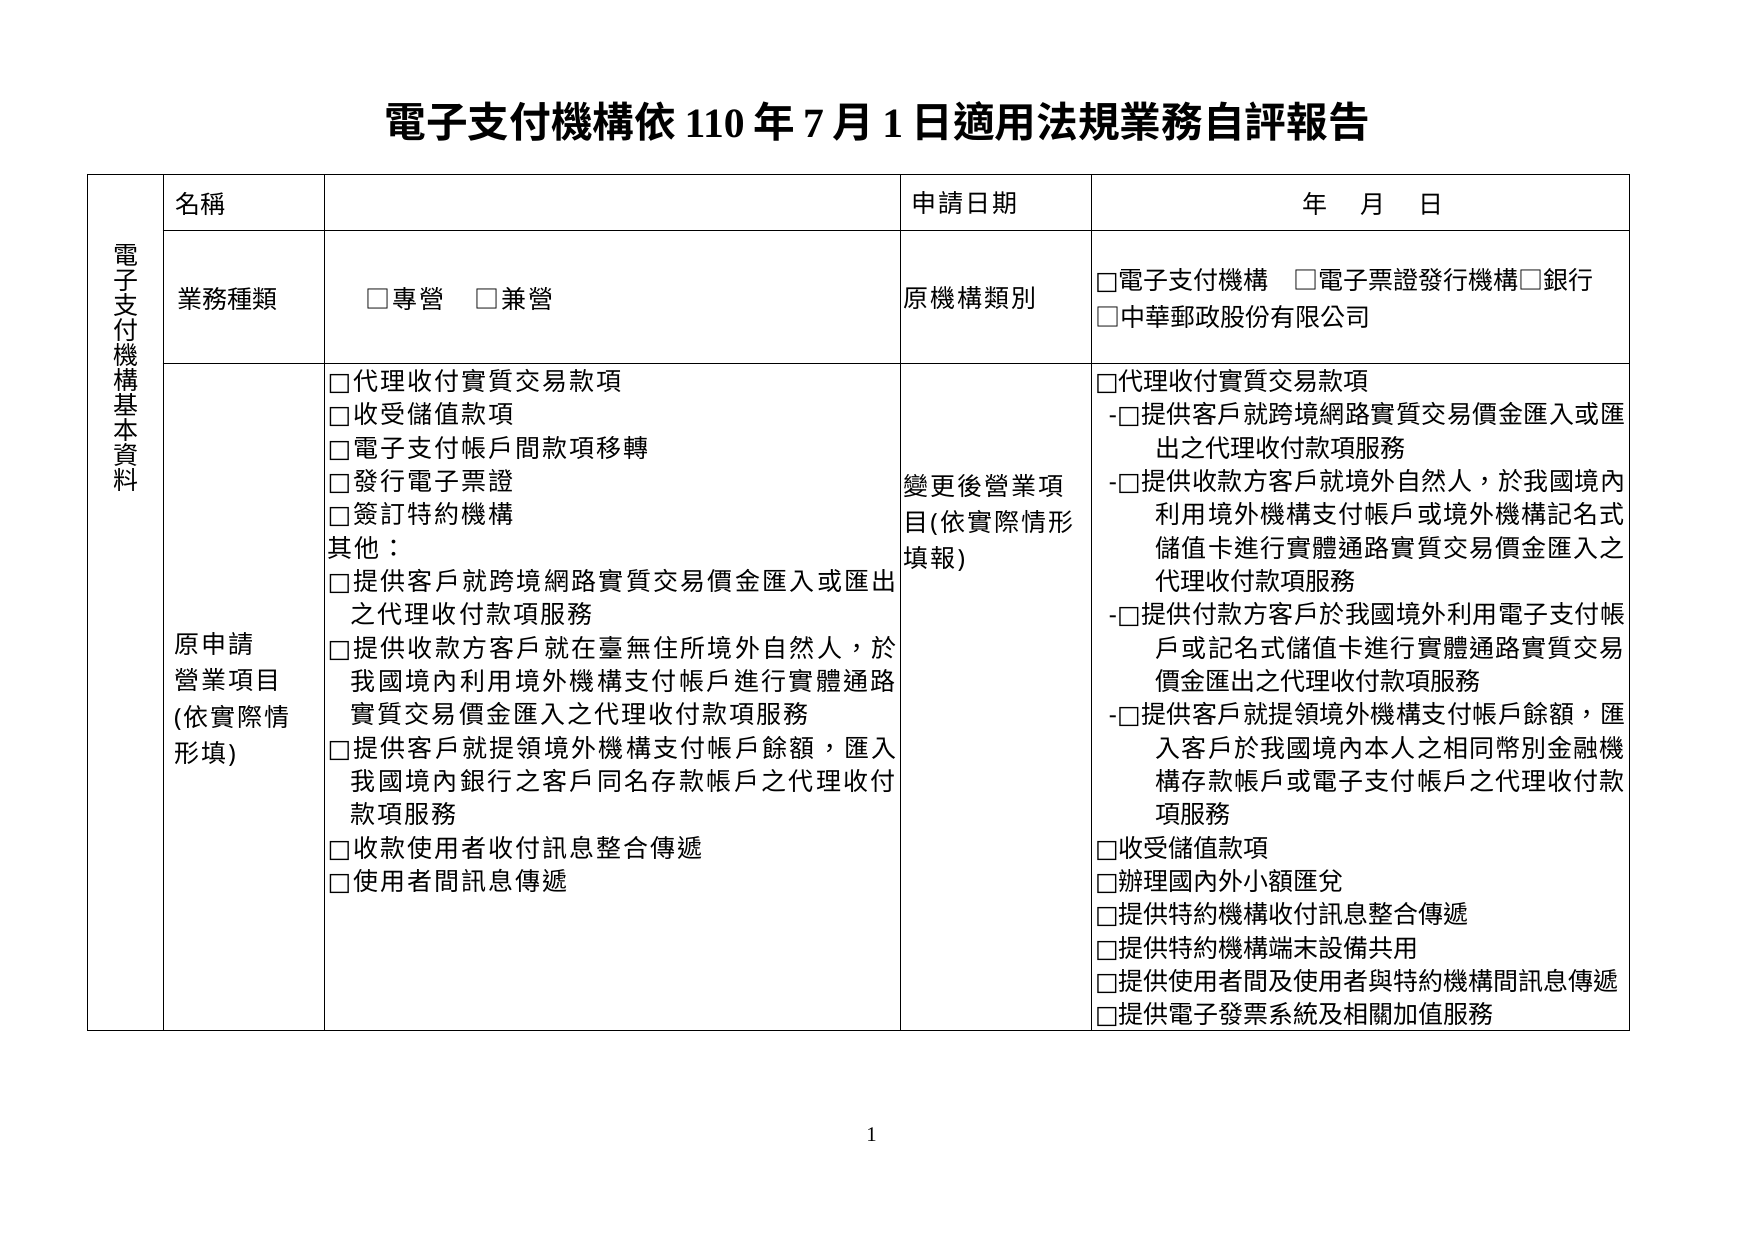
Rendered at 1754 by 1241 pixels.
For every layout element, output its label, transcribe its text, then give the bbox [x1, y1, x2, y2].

table_cell 業務種類 [164, 231, 324, 363]
table_header 申請日期 [901, 175, 1091, 230]
table_cell 原機構類別 [901, 231, 1091, 363]
table_cell □代理收付實質交易款項 -□提供客戶就跨境網路實質交易價金匯入或匯出之代理收付款項服務 -□提供收款方客戶就境外自然人，於我國境內利用境外機構支付帳戶或境外機構記名式儲值卡進行實體通路實質交易價金匯入之代理收付款項服務 -□提供付款方客戶於我國境外利用電子支付帳戶或記名式儲值卡進行實體通路實質交易價金匯出之代理收付款項服務 -□提供客戶就提領境外機構支付帳戶餘額，匯入客戶於我國境內本人之相同幣別金融機構存款帳戶或電子支付帳戶之代理收付款項服務 □收受儲值款項 □辦理國內外小額匯兌 □提供特約機構收付訊息整合傳遞 □提供特約機構端末設備共用 □提供使用者間及使用者與特約機構間訊息傳遞 □提供電子發票系統及相關加值服務 [1092, 364, 1629, 1030]
table_cell 變更後營業項目(依實際情形填報) [901, 364, 1091, 1030]
table_cell 原申請 營業項目 (依實際情形填) [164, 364, 324, 1030]
table_header [325, 175, 900, 230]
table_cell □電子支付機構 □電子票證發行機構□銀行 □中華郵政股份有限公司 [1092, 231, 1629, 363]
table_header 電子支付機構基本資料 [88, 175, 163, 1030]
table_cell □代理收付實質交易款項 □收受儲值款項 □電子支付帳戶間款項移轉 □發行電子票證 □簽訂特約機構 其他： □提供客戶就跨境網路實質交易價金匯入或匯出之代理收付款項服務 □提供收款方客戶就在臺無住所境外自然人，於我國境內利用境外機構支付帳戶進行實體通路實質交易價金匯入之代理收付款項服務 □提供客戶就提領境外機構支付帳戶餘額，匯入我國境內銀行之客戶同名存款帳戶之代理收付款項服務 □收款使用者收付訊息整合傳遞 □使用者間訊息傳遞 [325, 364, 900, 1030]
table_header 名稱 [164, 175, 324, 230]
table_cell □專營 □兼營 [325, 231, 900, 363]
table_header 年 月 日 [1092, 175, 1629, 230]
